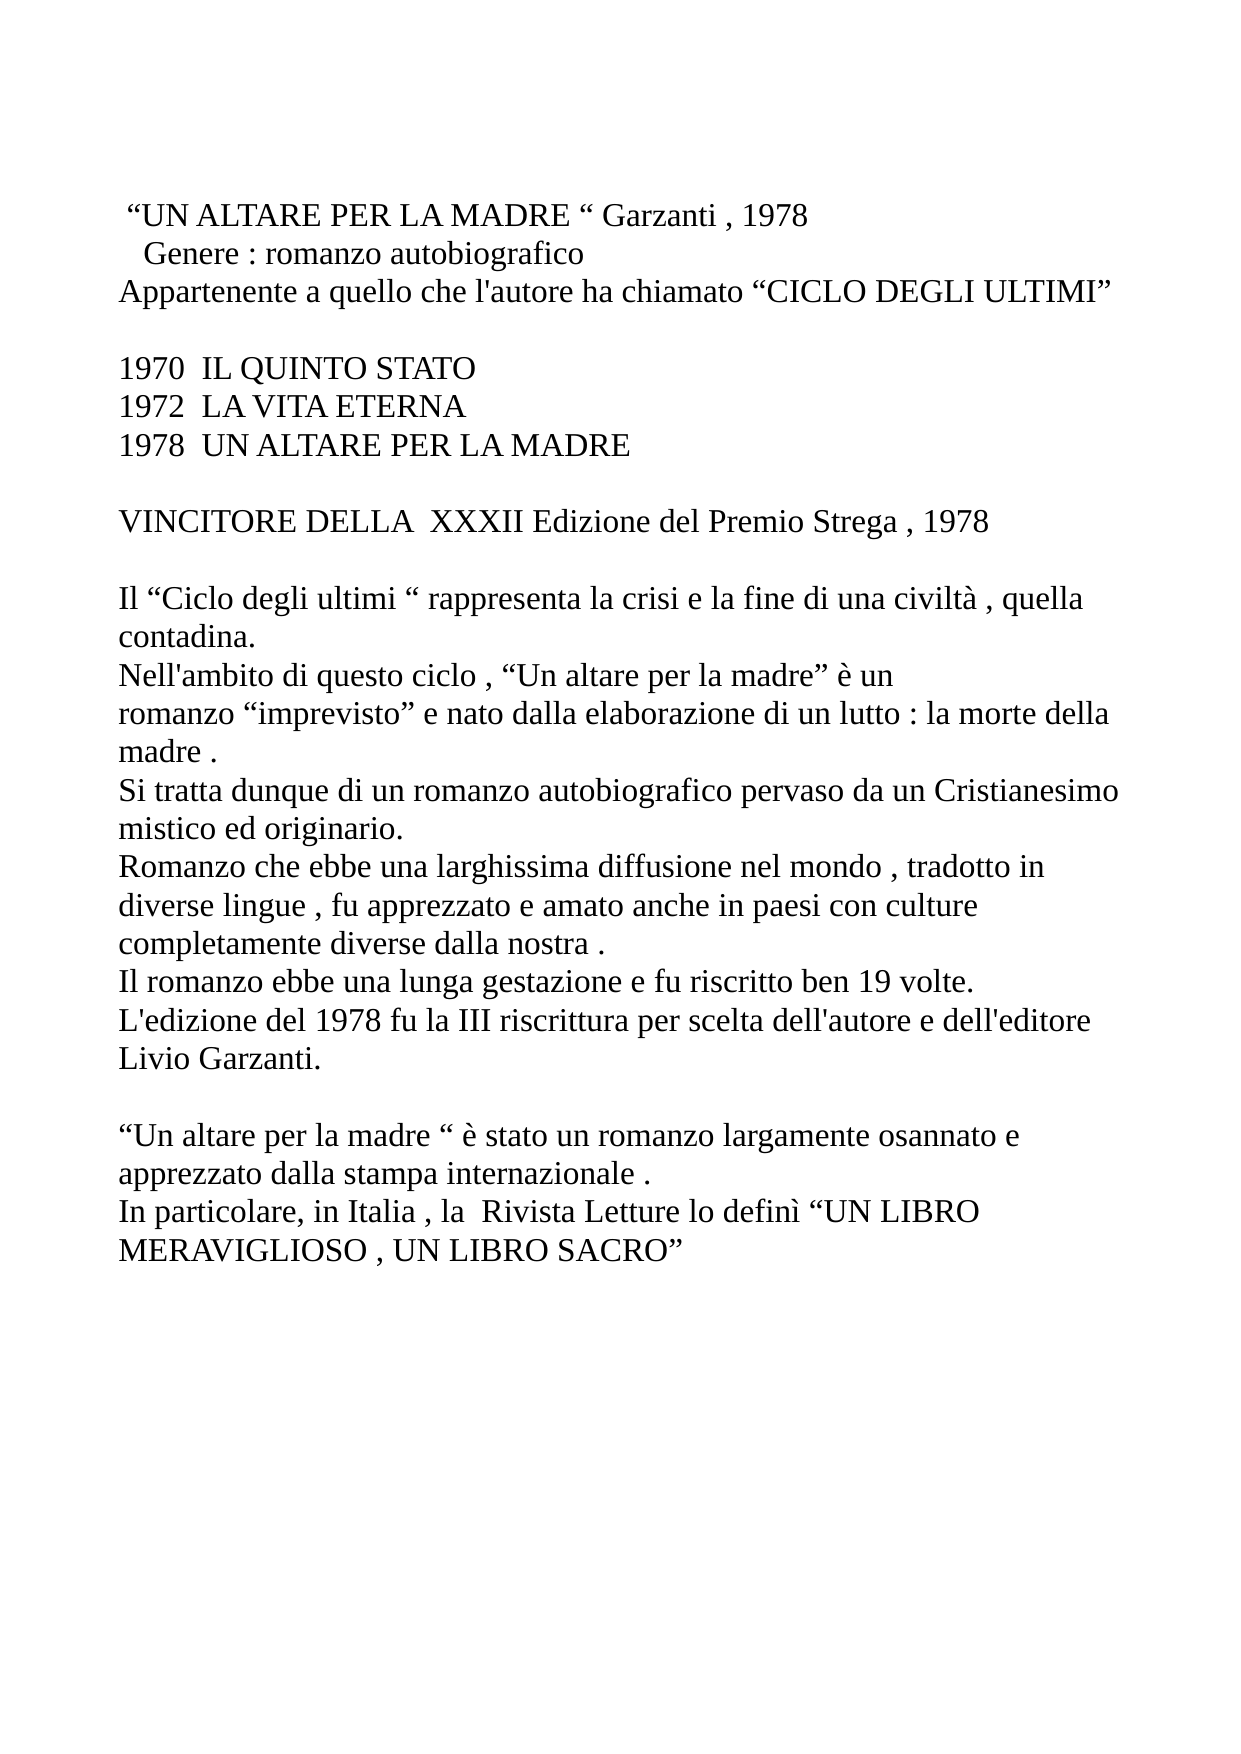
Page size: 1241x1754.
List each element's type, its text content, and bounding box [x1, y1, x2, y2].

text Il romanzo ebbe una lunga gestazione e fu riscritto ben 19 volte. [118, 961, 1122, 1000]
text Livio Garzanti. [118, 1038, 1122, 1076]
text 1970 IL QUINTO STATO [118, 348, 1122, 386]
text Si tratta dunque di un romanzo autobiografico pervaso da un Cristianesimo mistico ed originario. [118, 770, 1122, 846]
text Il “Ciclo degli ultimi “ rappresenta la crisi e la fine di una civiltà , quella contadina. [118, 578, 1122, 655]
text 1972 LA VITA ETERNA [118, 386, 1122, 425]
text Appartenente a quello che l'autore ha chiamato “CICLO DEGLI ULTIMI” [118, 271, 1122, 310]
text 1978 UN ALTARE PER LA MADRE [118, 425, 1122, 463]
text romanzo “imprevisto” e nato dalla elaborazione di un lutto : la morte della madre . [118, 693, 1122, 770]
text “Un altare per la madre “ è stato un romanzo largamente osannato e apprezzato dalla stampa internazionale . [118, 1115, 1122, 1191]
text VINCITORE DELLA XXXII Edizione del Premio Strega , 1978 [118, 501, 1122, 540]
text L'edizione del 1978 fu la III riscrittura per scelta dell'autore e dell'editore [118, 1000, 1122, 1038]
text “UN ALTARE PER LA MADRE “ Garzanti , 1978 [118, 195, 1122, 233]
text Nell'ambito di questo ciclo , “Un altare per la madre” è un [118, 655, 1122, 693]
text In particolare, in Italia , la Rivista Letture lo definì “UN LIBRO MERAVIGLIOSO , UN LIBRO SACRO” [118, 1191, 1122, 1268]
text Romanzo che ebbe una larghissima diffusione nel mondo , tradotto in diverse lingue , fu apprezzato e amato anche in paesi con culture completamente diverse dalla nostra . [118, 846, 1122, 961]
text Genere : romanzo autobiografico [118, 233, 1122, 271]
